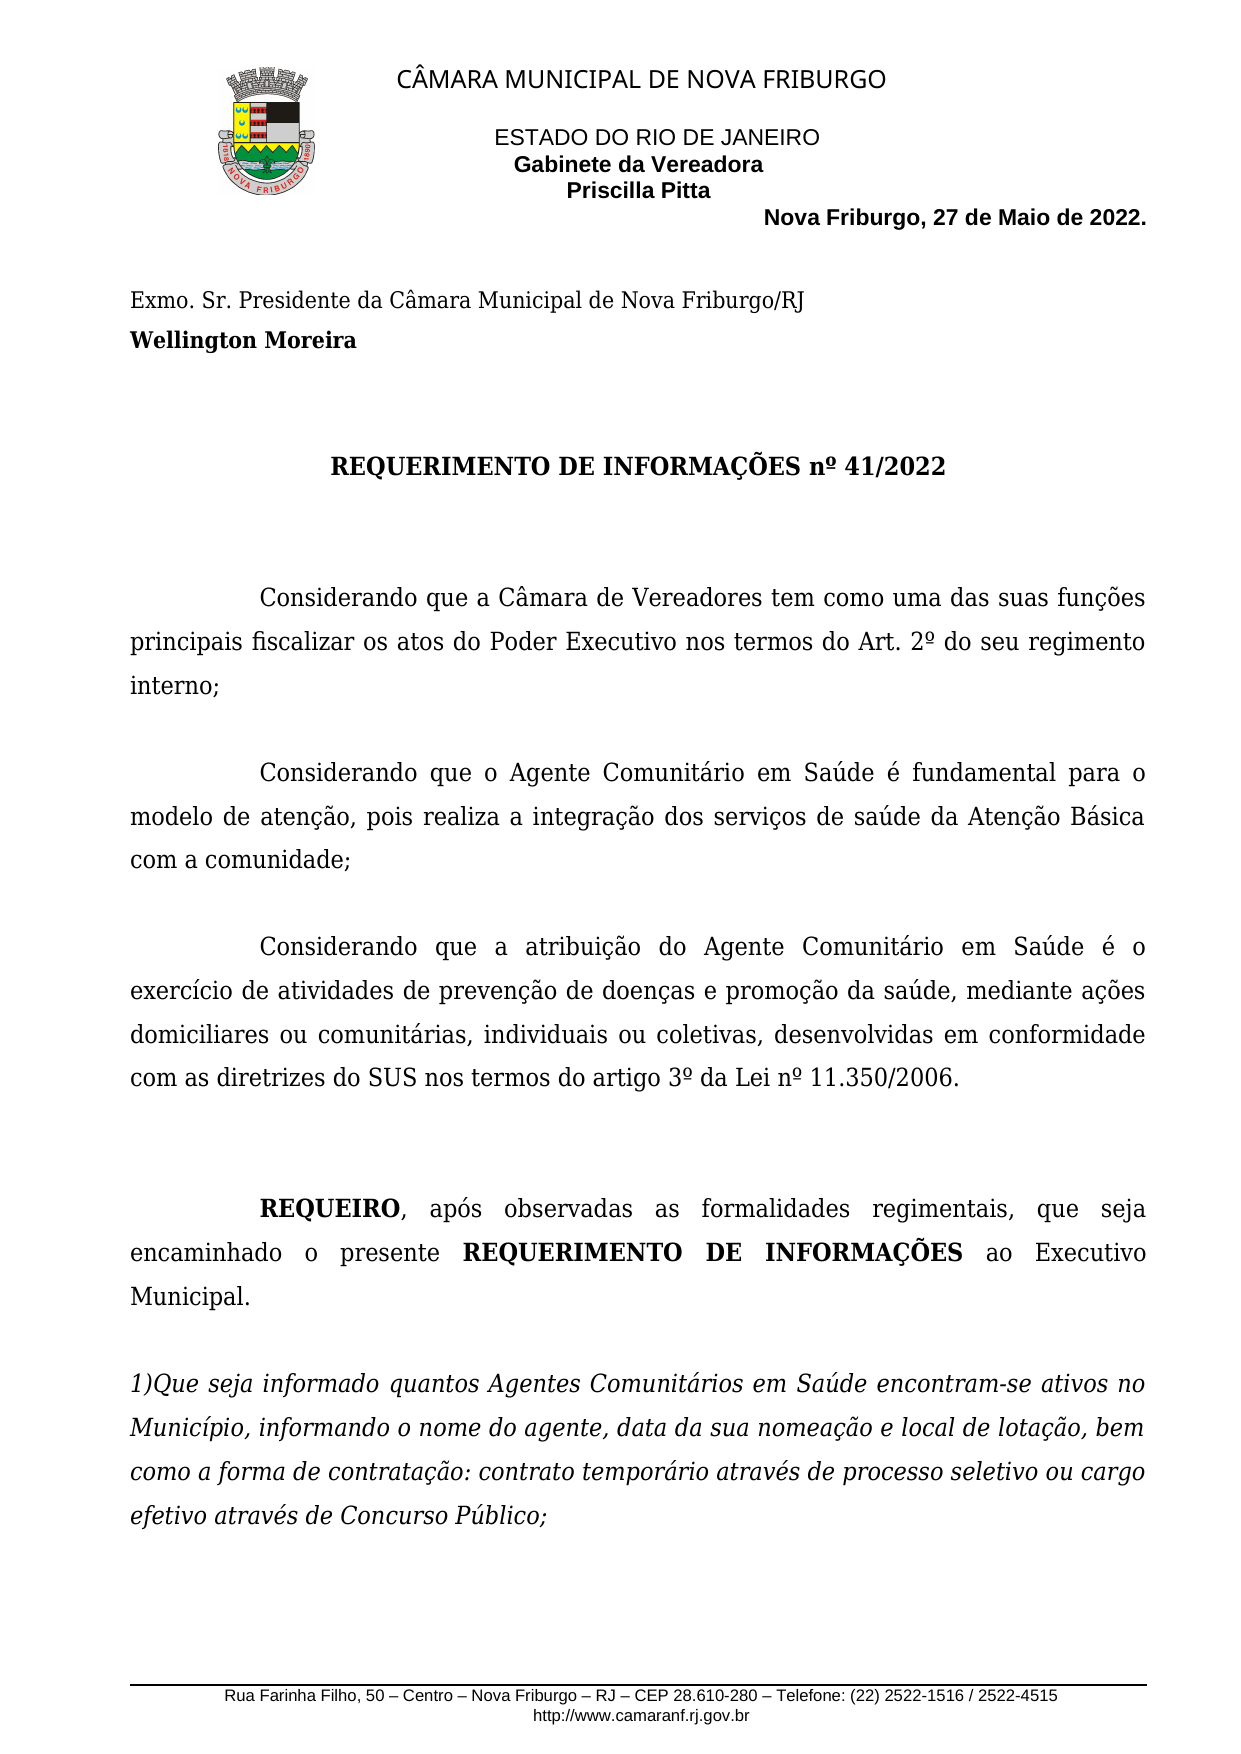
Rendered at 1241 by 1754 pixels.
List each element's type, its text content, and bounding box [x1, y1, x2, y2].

text Considerando que a Câmara de Vereadores tem como uma das suas funções principais fiscalizar os atos do Poder Executivo nos termos do Art. 2º do seu regimento interno; [130, 583, 1147, 700]
text Considerando que o Agente Comunitário em Saúde é fundamental para o modelo de atenção, pois realiza a integração dos serviços de saúde da Atenção Básica com a comunidade; [130, 758, 1147, 874]
text REQUERIMENTO DE INFORMAÇÕES nº 41/2022 [130, 452, 1147, 481]
text Considerando que a atribuição do Agente Comunitário em Saúde é o exercício de atividades de prevenção de doenças e promoção da saúde, mediante ações domiciliares ou comunitárias, individuais ou coletivas, desenvolvidas em conformidade com as diretrizes do SUS nos termos do artigo 3º da Lei nº 11.350/2006. [130, 932, 1147, 1093]
text Wellington Moreira [130, 327, 1147, 354]
list 1)Que seja informado quantos Agentes Comunitários em Saúde encontram-se ativos no Município, informando o nome do agente, data da sua nomeação e local de lotação, bem como a forma de contratação: contrato temporário através de processo seletivo ou cargo efetivo através de Concurso Público; [130, 1370, 1147, 1530]
text REQUEIRO, após observadas as formalidades regimentais, que seja encaminhado o presente REQUERIMENTO DE INFORMAÇÕES ao Executivo Municipal. [130, 1194, 1147, 1311]
text Exmo. Sr. Presidente da Câmara Municipal de Nova Friburgo/RJ [130, 287, 1147, 314]
